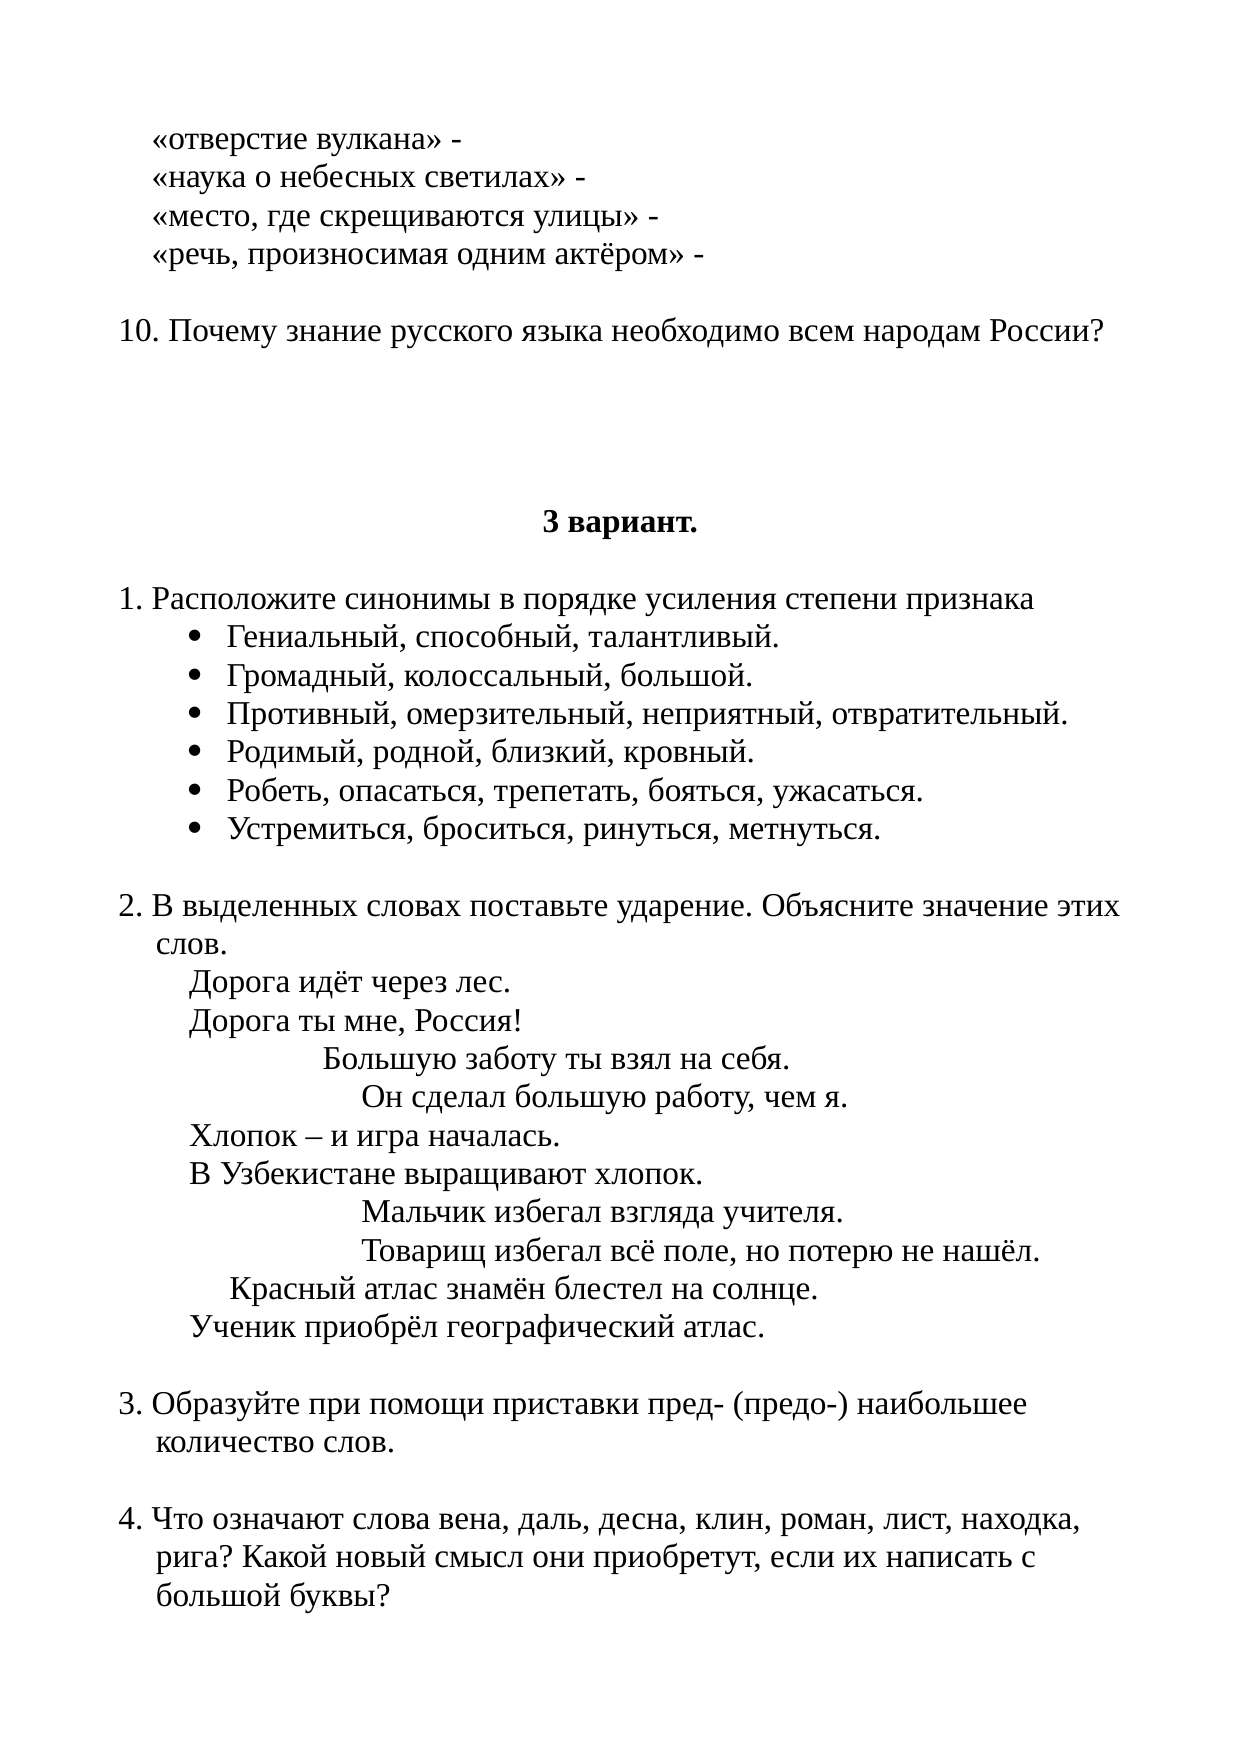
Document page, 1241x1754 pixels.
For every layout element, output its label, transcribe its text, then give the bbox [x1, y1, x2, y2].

text 4. Что означают слова вена, даль, десна, клин, роман, лист, находка, [118, 1498, 1122, 1536]
list Родимый, родной, близкий, кровный. [189, 731, 1122, 770]
text Мальчик избегал взгляда учителя. [156, 1191, 1122, 1230]
text «речь, произносимая одним актёром» - [118, 233, 1122, 271]
text слов. [156, 923, 1122, 961]
list Противный, омерзительный, неприятный, отвратительный. [189, 693, 1122, 731]
text Хлопок – и игра началась. [156, 1115, 1122, 1153]
text Дорога идёт через лес. [156, 961, 1122, 1000]
list Устремиться, броситься, ринуться, метнуться. [189, 808, 1122, 846]
text Красный атлас знамён блестел на солнце. [156, 1268, 1122, 1306]
text Большую заботу ты взял на себя. [156, 1038, 1122, 1076]
text 10. Почему знание русского языка необходимо всем народам России? [118, 310, 1122, 348]
text Товарищ избегал всё поле, но потерю не нашёл. [156, 1230, 1122, 1268]
text «место, где скрещиваются улицы» - [118, 195, 1122, 233]
text Дорога ты мне, Россия! [156, 1000, 1122, 1038]
list Гениальный, способный, талантливый. [189, 616, 1122, 655]
text 2. В выделенных словах поставьте ударение. Объясните значение этих [118, 885, 1122, 923]
list Громадный, колоссальный, большой. [189, 655, 1122, 693]
text 3 вариант. [118, 501, 1122, 540]
text большой буквы? [156, 1575, 1122, 1613]
text «наука о небесных светилах» - [118, 156, 1122, 195]
text количество слов. [156, 1421, 1122, 1460]
text Ученик приобрёл географический атлас. [156, 1306, 1122, 1345]
list Робеть, опасаться, трепетать, бояться, ужасаться. [189, 770, 1122, 808]
text «отверстие вулкана» - [118, 118, 1122, 156]
text 3. Образуйте при помощи приставки пред- (предо-) наибольшее [118, 1383, 1122, 1421]
text Он сделал большую работу, чем я. [156, 1076, 1122, 1115]
text рига? Какой новый смысл они приобретут, если их написать с [156, 1536, 1122, 1575]
text В Узбекистане выращивают хлопок. [156, 1153, 1122, 1191]
text 1. Расположите синонимы в порядке усиления степени признака [118, 578, 1122, 616]
